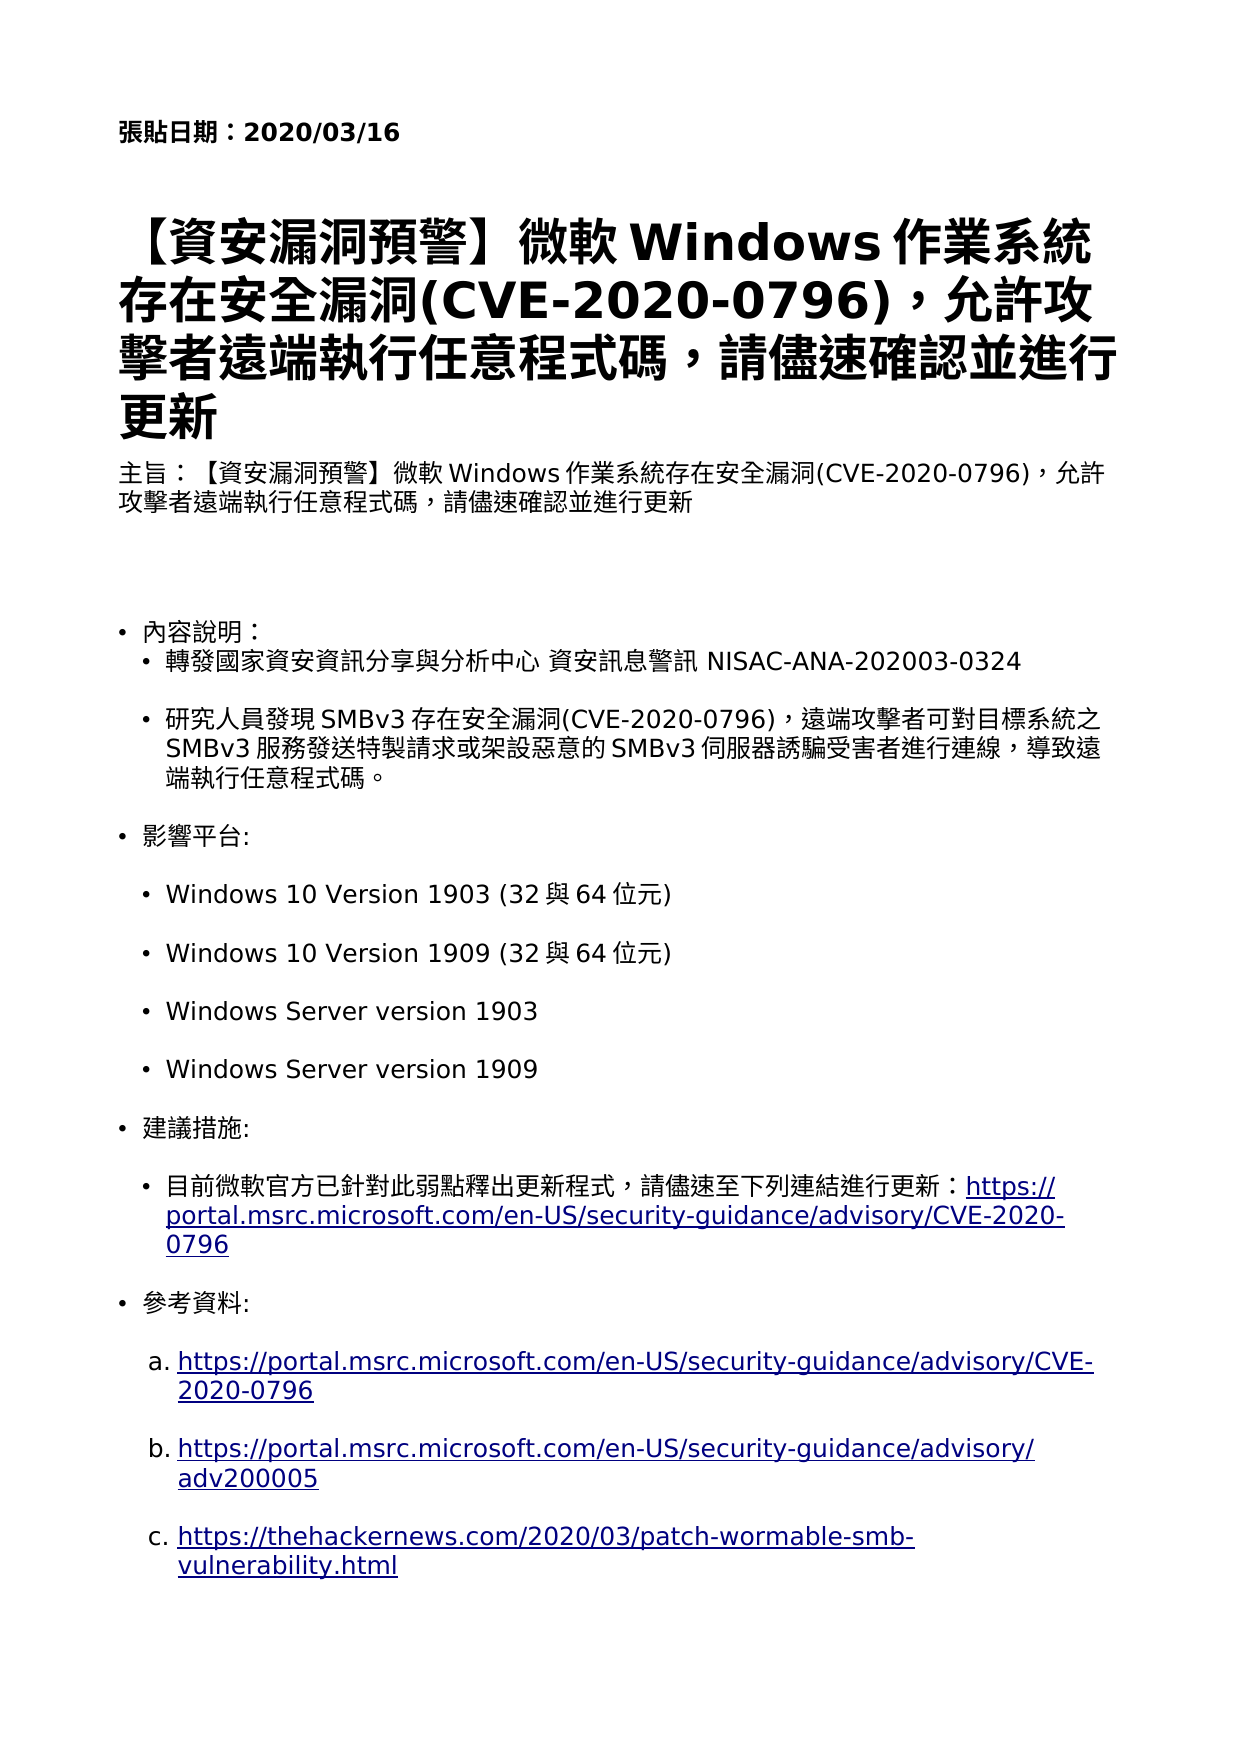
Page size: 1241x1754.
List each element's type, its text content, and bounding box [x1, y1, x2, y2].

list 建議措施: [118, 1114, 1122, 1172]
list Windows Server version 1909 [142, 1056, 1122, 1114]
list 參考資料: [118, 1289, 1122, 1347]
text 主旨：【資安漏洞預警】微軟Windows作業系統存在安全漏洞(CVE-2020-0796)，允許攻擊者遠端執行任意程式碼，請儘速確認並進行更新 [118, 459, 1122, 576]
list 影響平台: [118, 822, 1122, 881]
list 研究人員發現SMBv3存在安全漏洞(CVE-2020-0796)，遠端攻擊者可對目標系統之SMBv3服務發送特製請求或架設惡意的SMBv3伺服器誘騙受害者進行連線，導致遠端執行任意程式碼。 [142, 706, 1122, 822]
list https://thehackernews.com/2020/03/patch-wormable-smb-vulnerability.html [148, 1522, 1122, 1610]
subtitle 【資安漏洞預警】微軟Windows作業系統存在安全漏洞(CVE-2020-0796)，允許攻擊者遠端執行任意程式碼，請儘速確認並進行更新 [118, 214, 1122, 447]
list https://portal.msrc.microsoft.com/en-US/security-guidance/advisory/CVE-2020-0796 [148, 1347, 1122, 1435]
list Windows 10 Version 1903 (32與64位元) [142, 881, 1122, 939]
list 轉發國家資安資訊分享與分析中心 資安訊息警訊 NISAC-ANA-202003-0324 [142, 647, 1122, 706]
list 目前微軟官方已針對此弱點釋出更新程式，請儘速至下列連結進行更新：https://portal.msrc.microsoft.com/en-US/security-guidance/advisory/CVE-2020-0796 [142, 1172, 1122, 1289]
list https://portal.msrc.microsoft.com/en-US/security-guidance/advisory/adv200005 [148, 1435, 1122, 1522]
text 張貼日期：2020/03/16 [118, 118, 1122, 176]
list 內容說明： [118, 618, 1122, 647]
list Windows 10 Version 1909 (32與64位元) [142, 939, 1122, 997]
list Windows Server version 1903 [142, 997, 1122, 1056]
